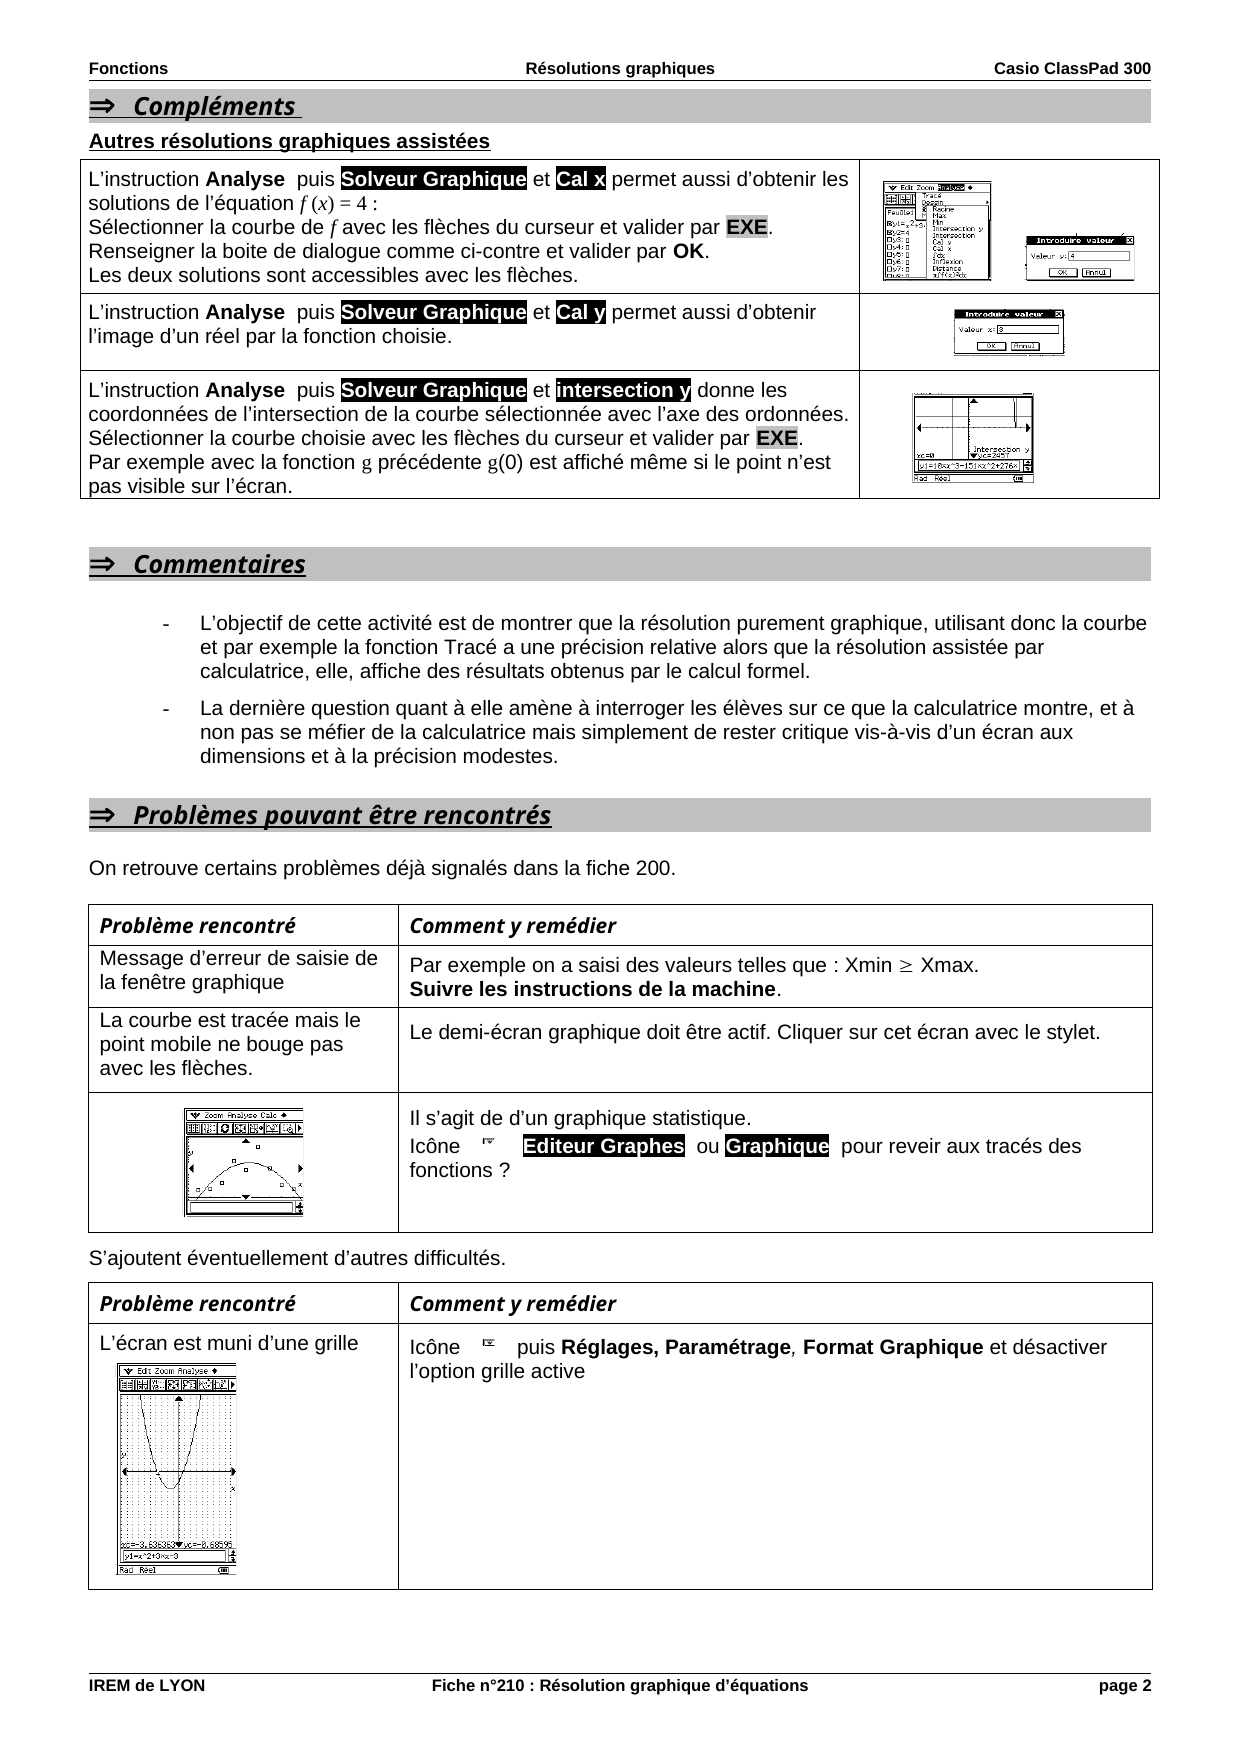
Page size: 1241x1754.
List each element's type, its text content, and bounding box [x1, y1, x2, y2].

table_cell [89, 1093, 398, 1232]
text Autres résolutions graphiques assistées [89, 129, 1151, 153]
text S’ajoutent éventuellement d’autres difficultés. [89, 1246, 1151, 1269]
table_cell Le demi-écran graphique doit être actif. Cliquer sur cet écran avec le stylet. [399, 1008, 1152, 1092]
table_cell L’instruction Analyse puis Solveur Graphique et Cal y permet aussi d’obtenir l’image d’un réel par la fonction choisie. [81, 294, 859, 370]
picture [482, 1339, 495, 1346]
picture [883, 181, 992, 281]
picture [482, 1138, 495, 1144]
picture [912, 393, 1034, 483]
picture [115, 1363, 237, 1575]
table_cell La courbe est tracée mais le point mobile ne bouge pas avec les flèches. [89, 1008, 398, 1092]
table_cell L’instruction Analyse puis Solveur Graphique et intersection y donne les coordonnées de l’intersection de la courbe sélectionnée avec l’axe des ordonnées. Sélectionner la courbe choisie avec les flèches du curseur et valider par EXE. Par exemple avec la fonction g précédente g(0) est affiché même si le point n’est pas visible sur l’écran. [81, 371, 859, 498]
text  Compléments [89, 89, 1151, 123]
table_header Comment y remédier [399, 905, 1152, 945]
table_cell Par exemple on a saisi des valeurs telles que : Xmin  Xmax. Suivre les instructions de la machine. [399, 946, 1152, 1007]
table_cell Message d’erreur de saisie de la fenêtre graphique [89, 946, 398, 1007]
table_header Problème rencontré [89, 905, 398, 945]
table_cell [860, 371, 1159, 498]
table_header Problème rencontré [89, 1283, 398, 1323]
picture [182, 1108, 304, 1217]
picture [953, 309, 1065, 356]
text On retrouve certains problèmes déjà signalés dans la fiche 200. [89, 856, 1151, 880]
text  Commentaires [89, 547, 1151, 581]
table_header Comment y remédier [399, 1283, 1152, 1323]
table_cell L’écran est muni d’une grille [89, 1324, 398, 1589]
list L’objectif de cette activité est de montrer que la résolution purement graphique, utilisant donc la courbe et par exemple la fonction Tracé a une précision relative alors que la résolution assistée par calculatrice, elle, affiche des résultats obtenus par le calcul formel. [162, 611, 1151, 683]
table_cell Icône puis Réglages, Paramétrage, Format Graphique et désactiver l’option grille active [399, 1324, 1152, 1589]
text  Problèmes pouvant être rencontrés [89, 798, 1151, 832]
picture [1024, 233, 1135, 281]
table_header [860, 160, 1159, 293]
table_cell [860, 294, 1159, 370]
table_cell Il s’agit de d’un graphique statistique. Icône Editeur Graphes ou Graphique pour reveir aux tracés des fonctions ? [399, 1093, 1152, 1232]
list La dernière question quant à elle amène à interroger les élèves sur ce que la calculatrice montre, et à non pas se méfier de la calculatrice mais simplement de rester critique vis-à-vis d’un écran aux dimensions et à la précision modestes. [162, 696, 1151, 768]
table_header L’instruction Analyse puis Solveur Graphique et Cal x permet aussi d’obtenir les solutions de l’équation f (x) = 4 : Sélectionner la courbe de f avec les flèches du curseur et valider par EXE. Renseigner la boite de dialogue comme ci-contre et valider par OK. Les deux solutions sont accessibles avec les flèches. [81, 160, 859, 293]
